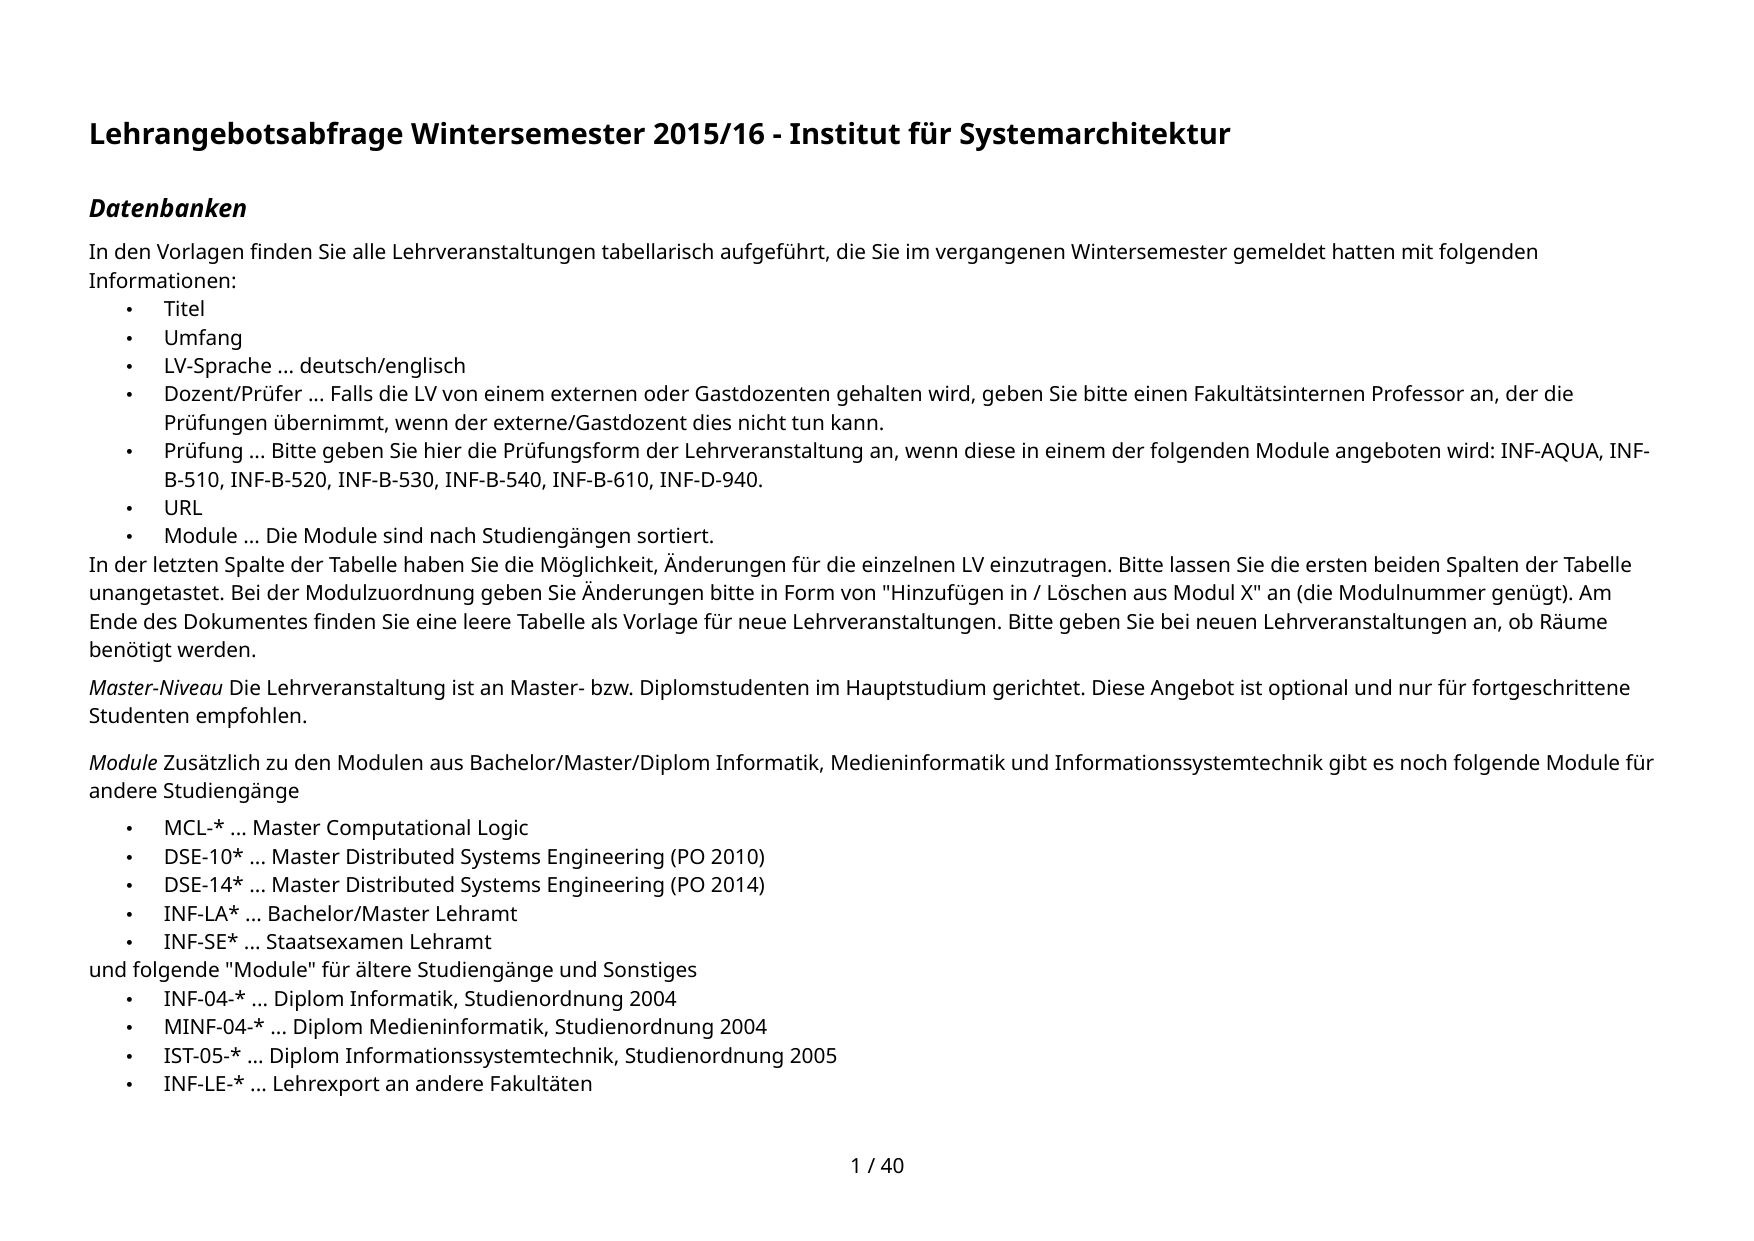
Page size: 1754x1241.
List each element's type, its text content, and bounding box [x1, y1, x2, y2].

subtitle Lehrangebotsabfrage Wintersemester 2015/16 - Institut für Systemarchitektur [88, 113, 1665, 153]
list LV-Sprache ... deutsch/englisch [126, 351, 1665, 379]
subtitle Datenbanken [88, 191, 1665, 225]
list URL [126, 493, 1665, 522]
list Module ... Die Module sind nach Studiengängen sortiert. [126, 522, 1665, 550]
list Prüfung ... Bitte geben Sie hier die Prüfungsform der Lehrveranstaltung an, wenn diese in einem der folgenden Module angeboten wird: INF-AQUA, INF-B-510, INF-B-520, INF-B-530, INF-B-540, INF-B-610, INF-D-940. [126, 436, 1665, 493]
text Module Zusätzlich zu den Modulen aus Bachelor/Master/Diplom Informatik, Medieninformatik und Informationssystemtechnik gibt es noch folgende Module für andere Studiengänge [88, 748, 1665, 804]
list INF-LA* ... Bachelor/Master Lehramt [126, 899, 1665, 927]
text und folgende "Module" für ältere Studiengänge und Sonstiges [88, 956, 1665, 984]
list MCL-* ... Master Computational Logic [126, 813, 1665, 842]
list INF-SE* ... Staatsexamen Lehramt [126, 927, 1665, 956]
text In der letzten Spalte der Tabelle haben Sie die Möglichkeit, Änderungen für die einzelnen LV einzutragen. Bitte lassen Sie die ersten beiden Spalten der Tabelle unangetastet. Bei der Modulzuordnung geben Sie Änderungen bitte in Form von "Hinzufügen in / Löschen aus Modul X" an (die Modulnummer genügt). Am Ende des Dokumentes finden Sie eine leere Tabelle als Vorlage für neue Lehrveranstaltungen. Bitte geben Sie bei neuen Lehrveranstaltungen an, ob Räume benötigt werden. [88, 550, 1665, 664]
text In den Vorlagen finden Sie alle Lehrveranstaltungen tabellarisch aufgeführt, die Sie im vergangenen Wintersemester gemeldet hatten mit folgenden Informationen: [88, 237, 1665, 294]
list DSE-10* ... Master Distributed Systems Engineering (PO 2010) [126, 842, 1665, 870]
list Umfang [126, 323, 1665, 351]
list Titel [126, 294, 1665, 323]
list IST-05-* ... Diplom Informationssystemtechnik, Studienordnung 2005 [126, 1041, 1665, 1069]
list MINF-04-* ... Diplom Medieninformatik, Studienordnung 2004 [126, 1012, 1665, 1041]
list DSE-14* ... Master Distributed Systems Engineering (PO 2014) [126, 870, 1665, 899]
text Master-Niveau Die Lehrveranstaltung ist an Master- bzw. Diplomstudenten im Hauptstudium gerichtet. Diese Angebot ist optional und nur für fortgeschrittene Studenten empfohlen. [88, 673, 1665, 730]
list INF-LE-* ... Lehrexport an andere Fakultäten [126, 1069, 1665, 1098]
list Dozent/Prüfer ... Falls die LV von einem externen oder Gastdozenten gehalten wird, geben Sie bitte einen Fakultätsinternen Professor an, der die Prüfungen übernimmt, wenn der externe/Gastdozent dies nicht tun kann. [126, 379, 1665, 436]
list INF-04-* ... Diplom Informatik, Studienordnung 2004 [126, 984, 1665, 1012]
